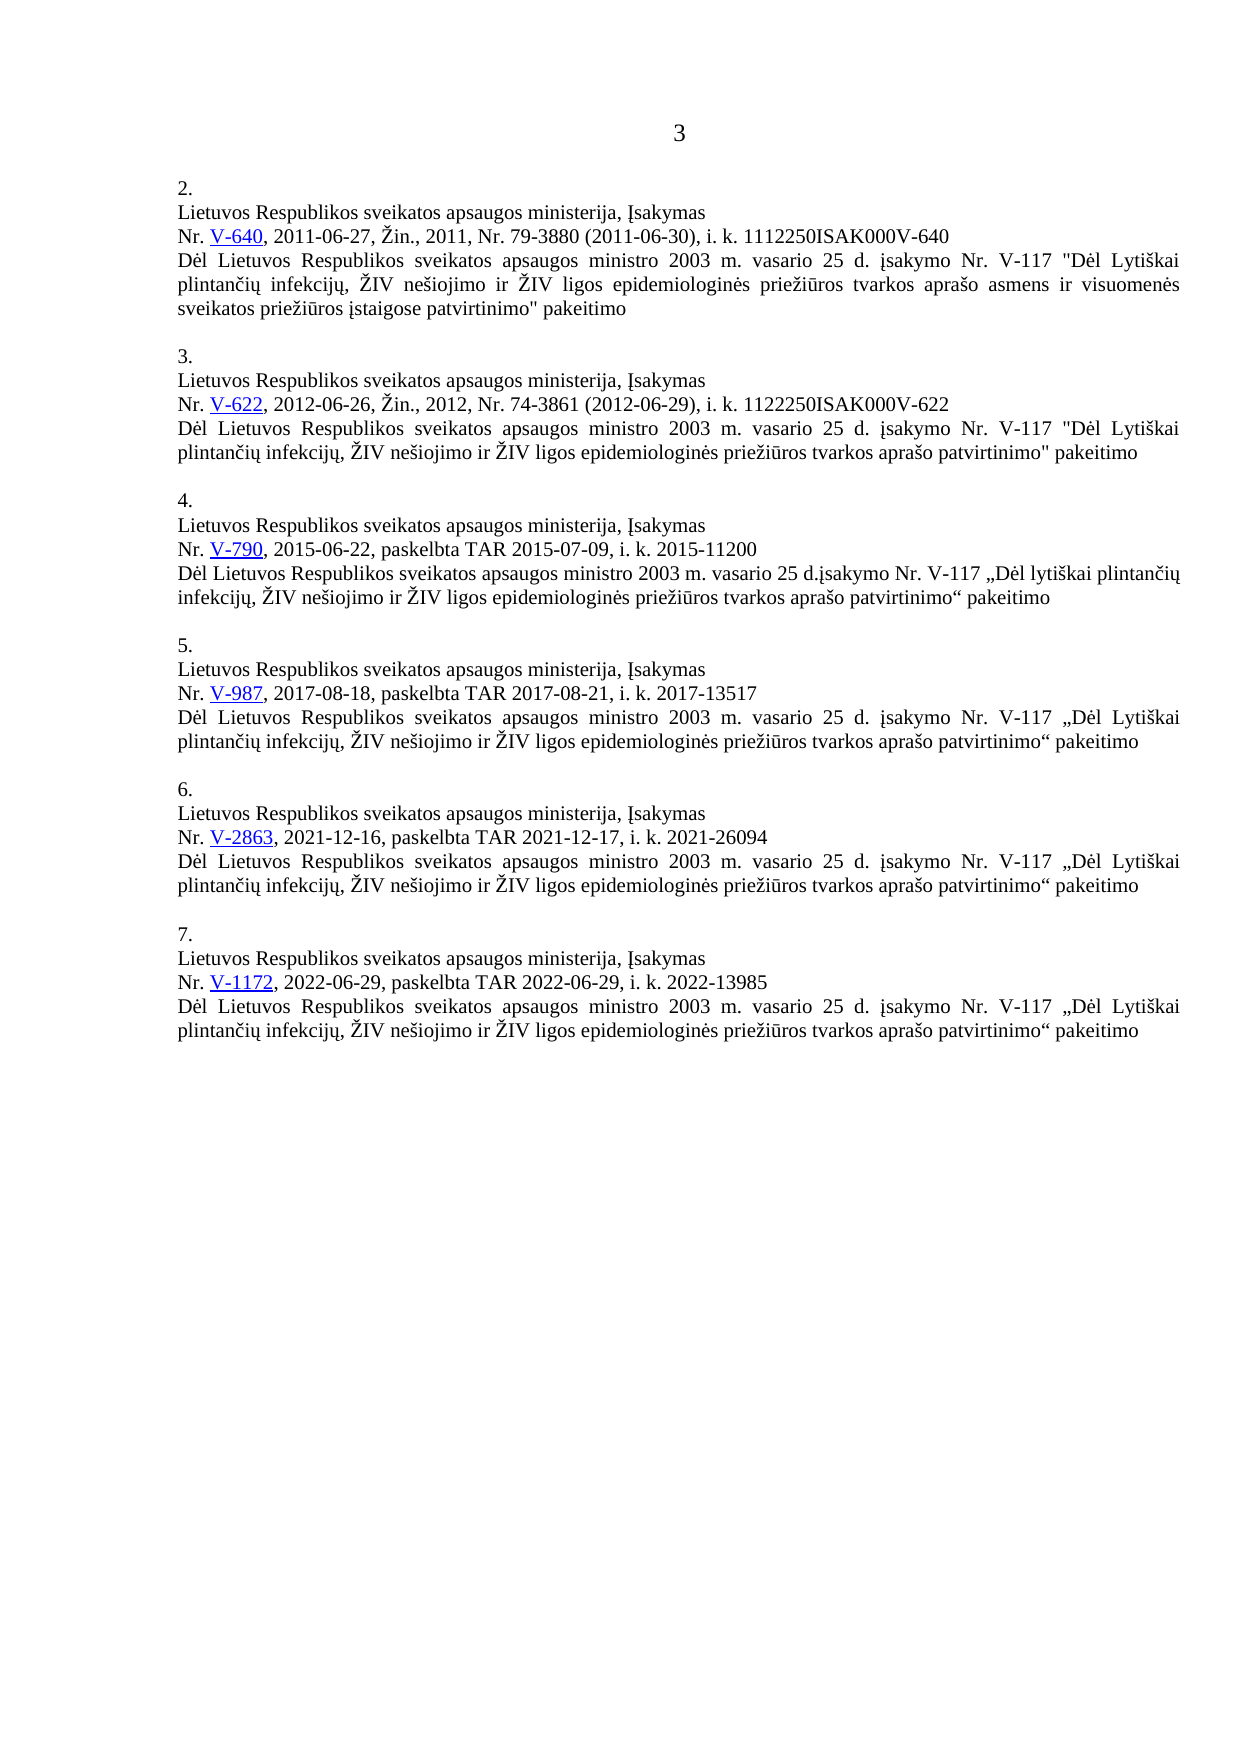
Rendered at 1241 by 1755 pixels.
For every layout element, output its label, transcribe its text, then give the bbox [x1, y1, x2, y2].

text 3. [177, 344, 1181, 368]
text 6. [177, 777, 1181, 801]
text 7. [177, 922, 1181, 946]
text Dėl Lietuvos Respublikos sveikatos apsaugos ministro 2003 m. vasario 25 d. įsakymo Nr. V-117 "Dėl Lytiškai plintančių infekcijų, ŽIV nešiojimo ir ŽIV ligos epidemiologinės priežiūros tvarkos aprašo patvirtinimo" pakeitimo [177, 416, 1181, 464]
text Nr. V-622, 2012-06-26, Žin., 2012, Nr. 74-3861 (2012-06-29), i. k. 1122250ISAK000V-622 [177, 392, 1181, 416]
text Lietuvos Respublikos sveikatos apsaugos ministerija, Įsakymas [177, 512, 1181, 537]
text Lietuvos Respublikos sveikatos apsaugos ministerija, Įsakymas [177, 801, 1181, 825]
text Dėl Lietuvos Respublikos sveikatos apsaugos ministro 2003 m. vasario 25 d. įsakymo Nr. V-117 „Dėl Lytiškai plintančių infekcijų, ŽIV nešiojimo ir ŽIV ligos epidemiologinės priežiūros tvarkos aprašo patvirtinimo“ pakeitimo [177, 705, 1181, 753]
text Nr. V-1172, 2022-06-29, paskelbta TAR 2022-06-29, i. k. 2022-13985 [177, 970, 1181, 994]
text Dėl Lietuvos Respublikos sveikatos apsaugos ministro 2003 m. vasario 25 d. įsakymo Nr. V-117 „Dėl Lytiškai plintančių infekcijų, ŽIV nešiojimo ir ŽIV ligos epidemiologinės priežiūros tvarkos aprašo patvirtinimo“ pakeitimo [177, 994, 1181, 1042]
text Dėl Lietuvos Respublikos sveikatos apsaugos ministro 2003 m. vasario 25 d. įsakymo Nr. V-117 "Dėl Lytiškai plintančių infekcijų, ŽIV nešiojimo ir ŽIV ligos epidemiologinės priežiūros tvarkos aprašo asmens ir visuomenės sveikatos priežiūros įstaigose patvirtinimo" pakeitimo [177, 248, 1181, 320]
text Lietuvos Respublikos sveikatos apsaugos ministerija, Įsakymas [177, 200, 1181, 224]
text 5. [177, 633, 1181, 657]
text Lietuvos Respublikos sveikatos apsaugos ministerija, Įsakymas [177, 946, 1181, 970]
text 2. [177, 176, 1181, 200]
text Dėl Lietuvos Respublikos sveikatos apsaugos ministro 2003 m. vasario 25 d. įsakymo Nr. V-117 „Dėl Lytiškai plintančių infekcijų, ŽIV nešiojimo ir ŽIV ligos epidemiologinės priežiūros tvarkos aprašo patvirtinimo“ pakeitimo [177, 849, 1181, 897]
text Nr. V-987, 2017-08-18, paskelbta TAR 2017-08-21, i. k. 2017-13517 [177, 681, 1181, 705]
text Nr. V-640, 2011-06-27, Žin., 2011, Nr. 79-3880 (2011-06-30), i. k. 1112250ISAK000V-640 [177, 224, 1181, 248]
text 4. [177, 488, 1181, 512]
text Nr. V-790, 2015-06-22, paskelbta TAR 2015-07-09, i. k. 2015-11200 [177, 537, 1181, 561]
text Nr. V-2863, 2021-12-16, paskelbta TAR 2021-12-17, i. k. 2021-26094 [177, 825, 1181, 849]
text Dėl Lietuvos Respublikos sveikatos apsaugos ministro 2003 m. vasario 25 d.įsakymo Nr. V-117 „Dėl lytiškai plintančių infekcijų, ŽIV nešiojimo ir ŽIV ligos epidemiologinės priežiūros tvarkos aprašo patvirtinimo“ pakeitimo [177, 561, 1181, 609]
text Lietuvos Respublikos sveikatos apsaugos ministerija, Įsakymas [177, 657, 1181, 681]
text Lietuvos Respublikos sveikatos apsaugos ministerija, Įsakymas [177, 368, 1181, 392]
